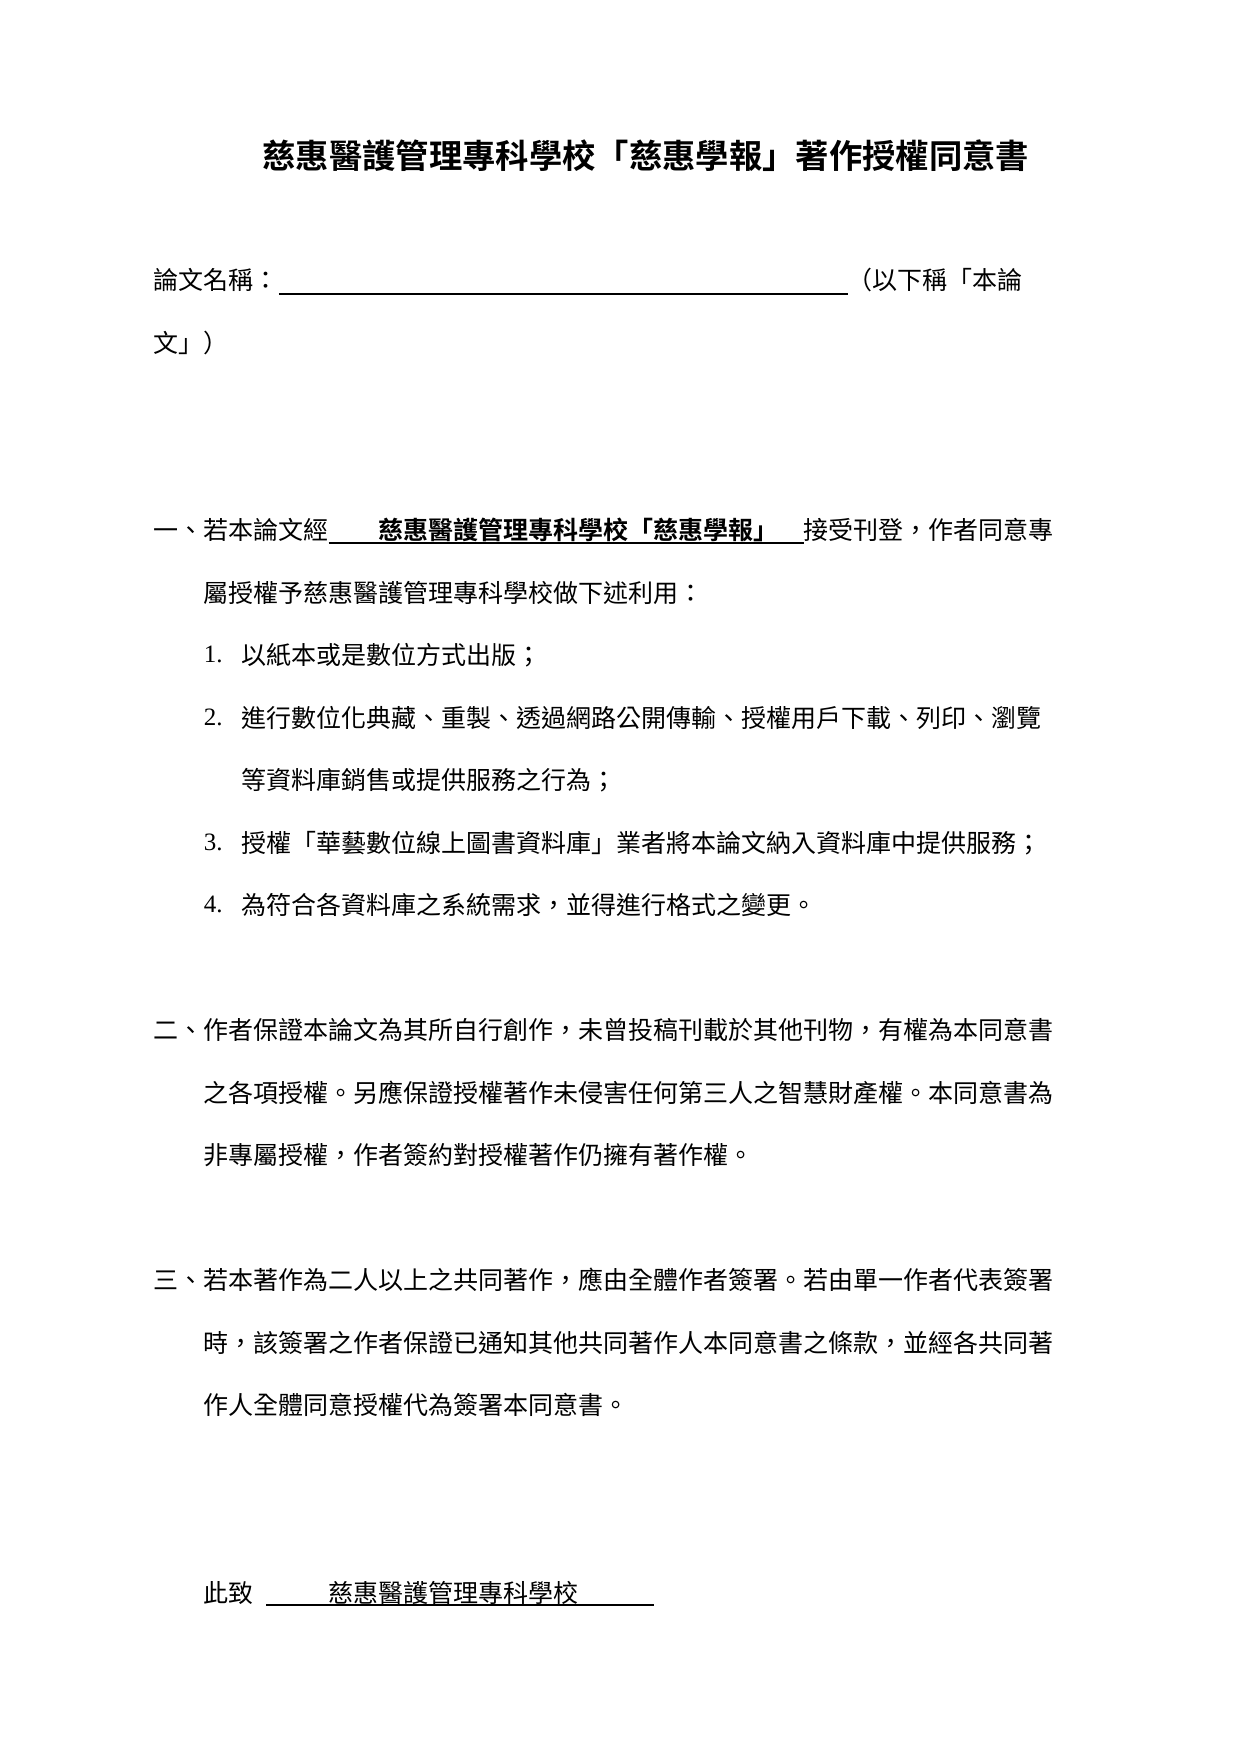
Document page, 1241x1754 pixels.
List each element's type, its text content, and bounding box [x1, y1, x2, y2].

text 慈惠醫護管理專科學校「慈惠學報」著作授權同意書 [153, 112, 1062, 175]
text 二、作者保證本論文為其所自行創作，未曾投稿刊載於其他刊物，有權為本同意書之各項授權。另應保證授權著作未侵害任何第三人之智慧財產權。本同意書為非專屬授權，作者簽約對授權著作仍擁有著作權。 [153, 987, 1062, 1175]
text 三、若本著作為二人以上之共同著作，應由全體作者簽署。若由單一作者代表簽署時，該簽署之作者保證已通知其他共同著作人本同意書之條款，並經各共同著作人全體同意授權代為簽署本同意書。 [153, 1237, 1062, 1425]
list 進行數位化典藏、重製、透過網路公開傳輸、授權用戶下載、列印、瀏覽等資料庫銷售或提供服務之行為； [203, 675, 1062, 800]
list 授權「華藝數位線上圖書資料庫」業者將本論文納入資料庫中提供服務； [203, 800, 1062, 862]
text 一、若本論文經 慈惠醫護管理專科學校「慈惠學報」 接受刊登，作者同意專屬授權予慈惠醫護管理專科學校做下述利用： [153, 487, 1062, 612]
text 此致 慈惠醫護管理專科學校 [153, 1550, 1062, 1612]
text 論文名稱： （以下稱「本論文」） [153, 237, 1062, 362]
list 以紙本或是數位方式出版； [203, 612, 1062, 675]
list 為符合各資料庫之系統需求，並得進行格式之變更。 [203, 862, 1062, 925]
